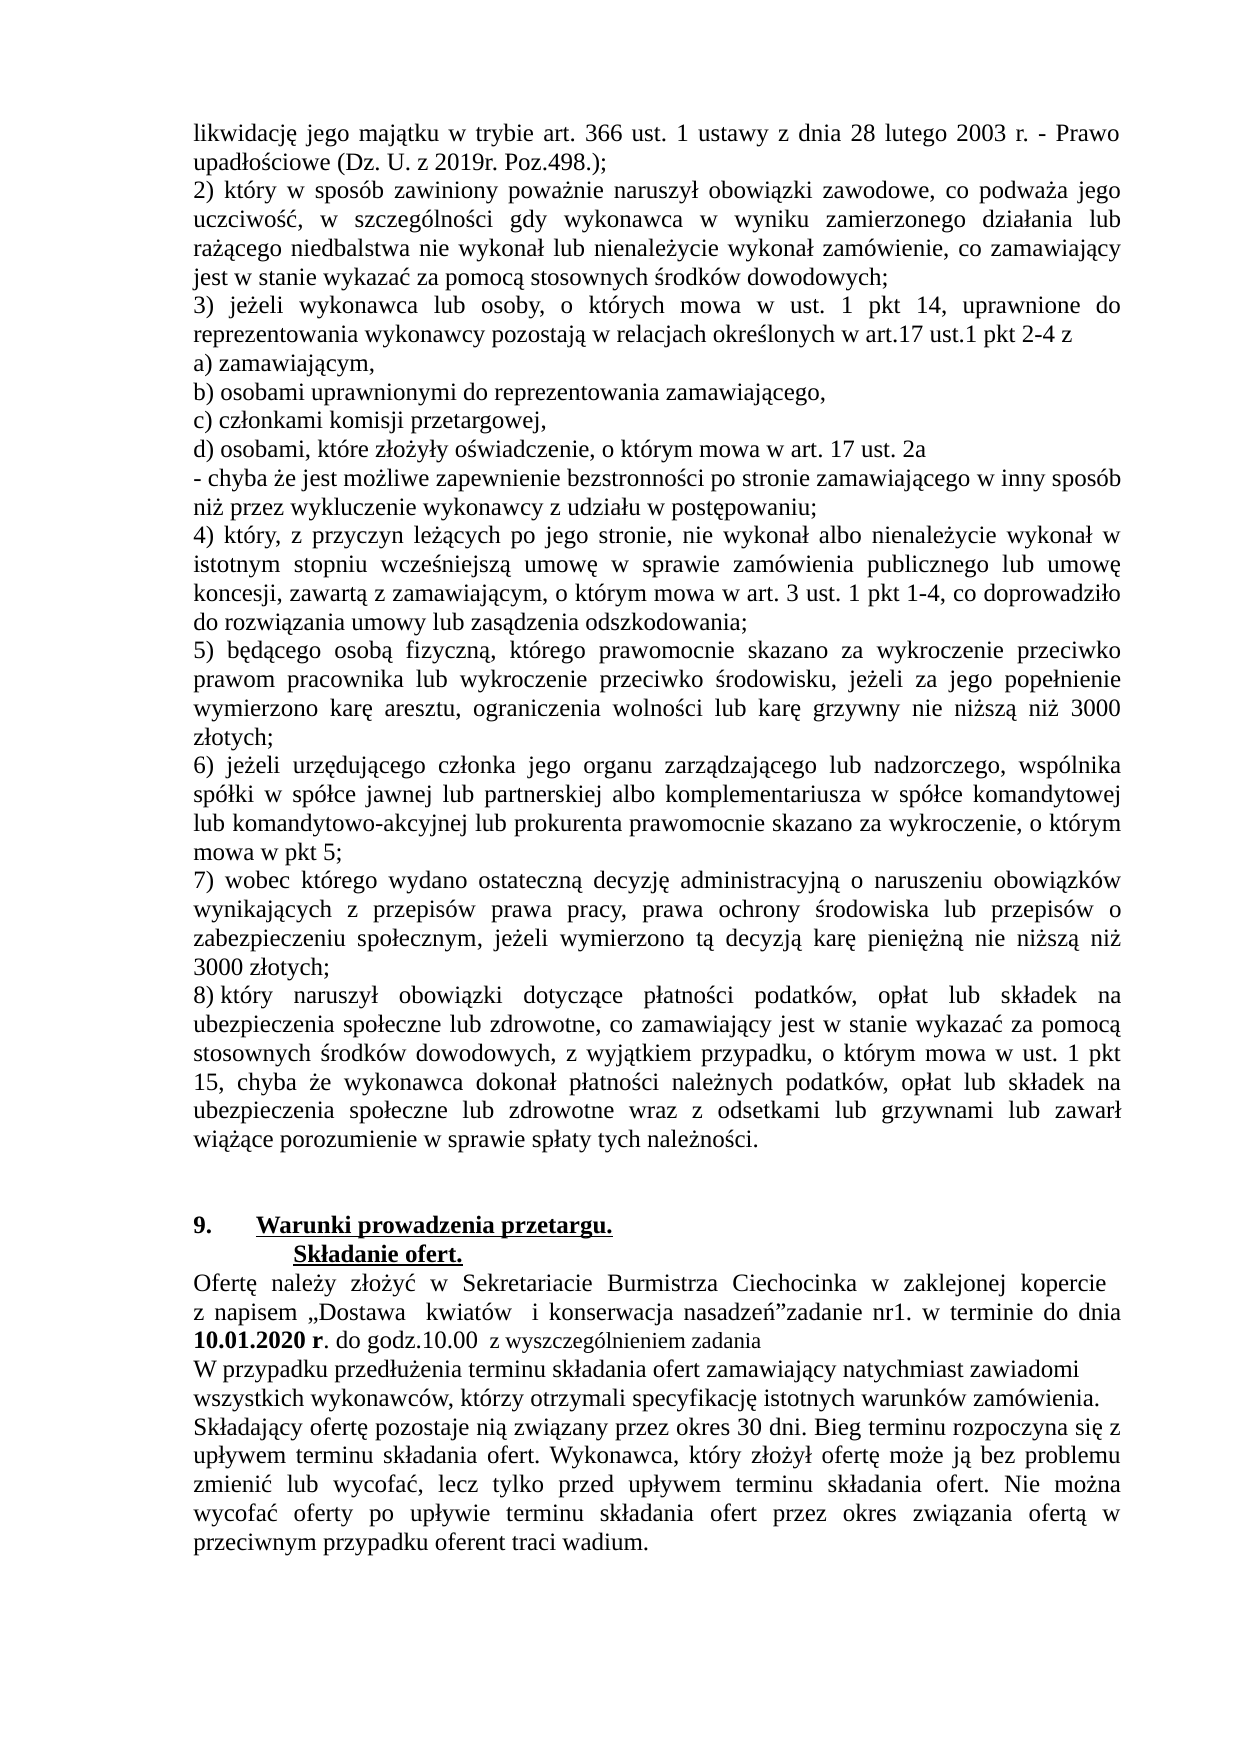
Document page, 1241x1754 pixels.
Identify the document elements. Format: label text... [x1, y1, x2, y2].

text 9. Warunki prowadzenia przetargu. [193, 1211, 1122, 1239]
text 5) będącego osobą fizyczną, którego prawomocnie skazano za wykroczenie przeciwko prawom pracownika lub wykroczenie przeciwko środowisku, jeżeli za jego popełnienie wymierzono karę aresztu, ograniczenia wolności lub karę grzywny nie niższą niż 3000 złotych; [193, 636, 1122, 751]
text d) osobami, które złożyły oświadczenie, o którym mowa w art. 17 ust. 2a [193, 434, 1122, 463]
text 4) który, z przyczyn leżących po jego stronie, nie wykonał albo nienależycie wykonał w istotnym stopniu wcześniejszą umowę w sprawie zamówienia publicznego lub umowę koncesji, zawartą z zamawiającym, o którym mowa w art. 3 ust. 1 pkt 1-4, co doprowadziło do rozwiązania umowy lub zasądzenia odszkodowania; [193, 521, 1122, 636]
text 8) który naruszył obowiązki dotyczące płatności podatków, opłat lub składek na ubezpieczenia społeczne lub zdrowotne, co zamawiający jest w stanie wykazać za pomocą stosownych środków dowodowych, z wyjątkiem przypadku, o którym mowa w ust. 1 pkt 15, chyba że wykonawca dokonał płatności należnych podatków, opłat lub składek na ubezpieczenia społeczne lub zdrowotne wraz z odsetkami lub grzywnami lub zawarł wiążące porozumienie w sprawie spłaty tych należności. [193, 981, 1122, 1153]
text c) członkami komisji przetargowej, [193, 406, 1122, 434]
text likwidację jego majątku w trybie art. 366 ust. 1 ustawy z dnia 28 lutego 2003 r. - Prawo upadłościowe (Dz. U. z 2019r. Poz.498.); [193, 118, 1122, 176]
text Składanie ofert. [193, 1239, 1122, 1268]
text 6) jeżeli urzędującego członka jego organu zarządzającego lub nadzorczego, wspólnika spółki w spółce jawnej lub partnerskiej albo komplementariusza w spółce komandytowej lub komandytowo-akcyjnej lub prokurenta prawomocnie skazano za wykroczenie, o którym mowa w pkt 5; [193, 751, 1122, 866]
text wszystkich wykonawców, którzy otrzymali specyfikację istotnych warunków zamówienia. [193, 1383, 1122, 1412]
text 7) wobec którego wydano ostateczną decyzję administracyjną o naruszeniu obowiązków wynikających z przepisów prawa pracy, prawa ochrony środowiska lub przepisów o zabezpieczeniu społecznym, jeżeli wymierzono tą decyzją karę pieniężną nie niższą niż 3000 złotych; [193, 866, 1122, 981]
text W przypadku przedłużenia terminu składania ofert zamawiający natychmiast zawiadomi [193, 1354, 1122, 1383]
text a) zamawiającym, [193, 348, 1122, 377]
text 3) jeżeli wykonawca lub osoby, o których mowa w ust. 1 pkt 14, uprawnione do reprezentowania wykonawcy pozostają w relacjach określonych w art.17 ust.1 pkt 2-4 z [193, 291, 1122, 348]
text b) osobami uprawnionymi do reprezentowania zamawiającego, [193, 377, 1122, 406]
text Ofertę należy złożyć w Sekretariacie Burmistrza Ciechocinka w zaklejonej kopercie z napisem „Dostawa kwiatów i konserwacja nasadzeń”zadanie nr1. w terminie do dnia 10.01.2020 r. do godz.10.00 z wyszczególnieniem zadania [193, 1268, 1122, 1354]
text 2) który w sposób zawiniony poważnie naruszył obowiązki zawodowe, co podważa jego uczciwość, w szczególności gdy wykonawca w wyniku zamierzonego działania lub rażącego niedbalstwa nie wykonał lub nienależycie wykonał zamówienie, co zamawiający jest w stanie wykazać za pomocą stosownych środków dowodowych; [193, 176, 1122, 291]
text Składający ofertę pozostaje nią związany przez okres 30 dni. Bieg terminu rozpoczyna się z upływem terminu składania ofert. Wykonawca, który złożył ofertę może ją bez problemu zmienić lub wycofać, lecz tylko przed upływem terminu składania ofert. Nie można wycofać oferty po upływie terminu składania ofert przez okres związania ofertą w przeciwnym przypadku oferent traci wadium. [193, 1412, 1122, 1556]
text - chyba że jest możliwe zapewnienie bezstronności po stronie zamawiającego w inny sposób niż przez wykluczenie wykonawcy z udziału w postępowaniu; [193, 463, 1122, 521]
